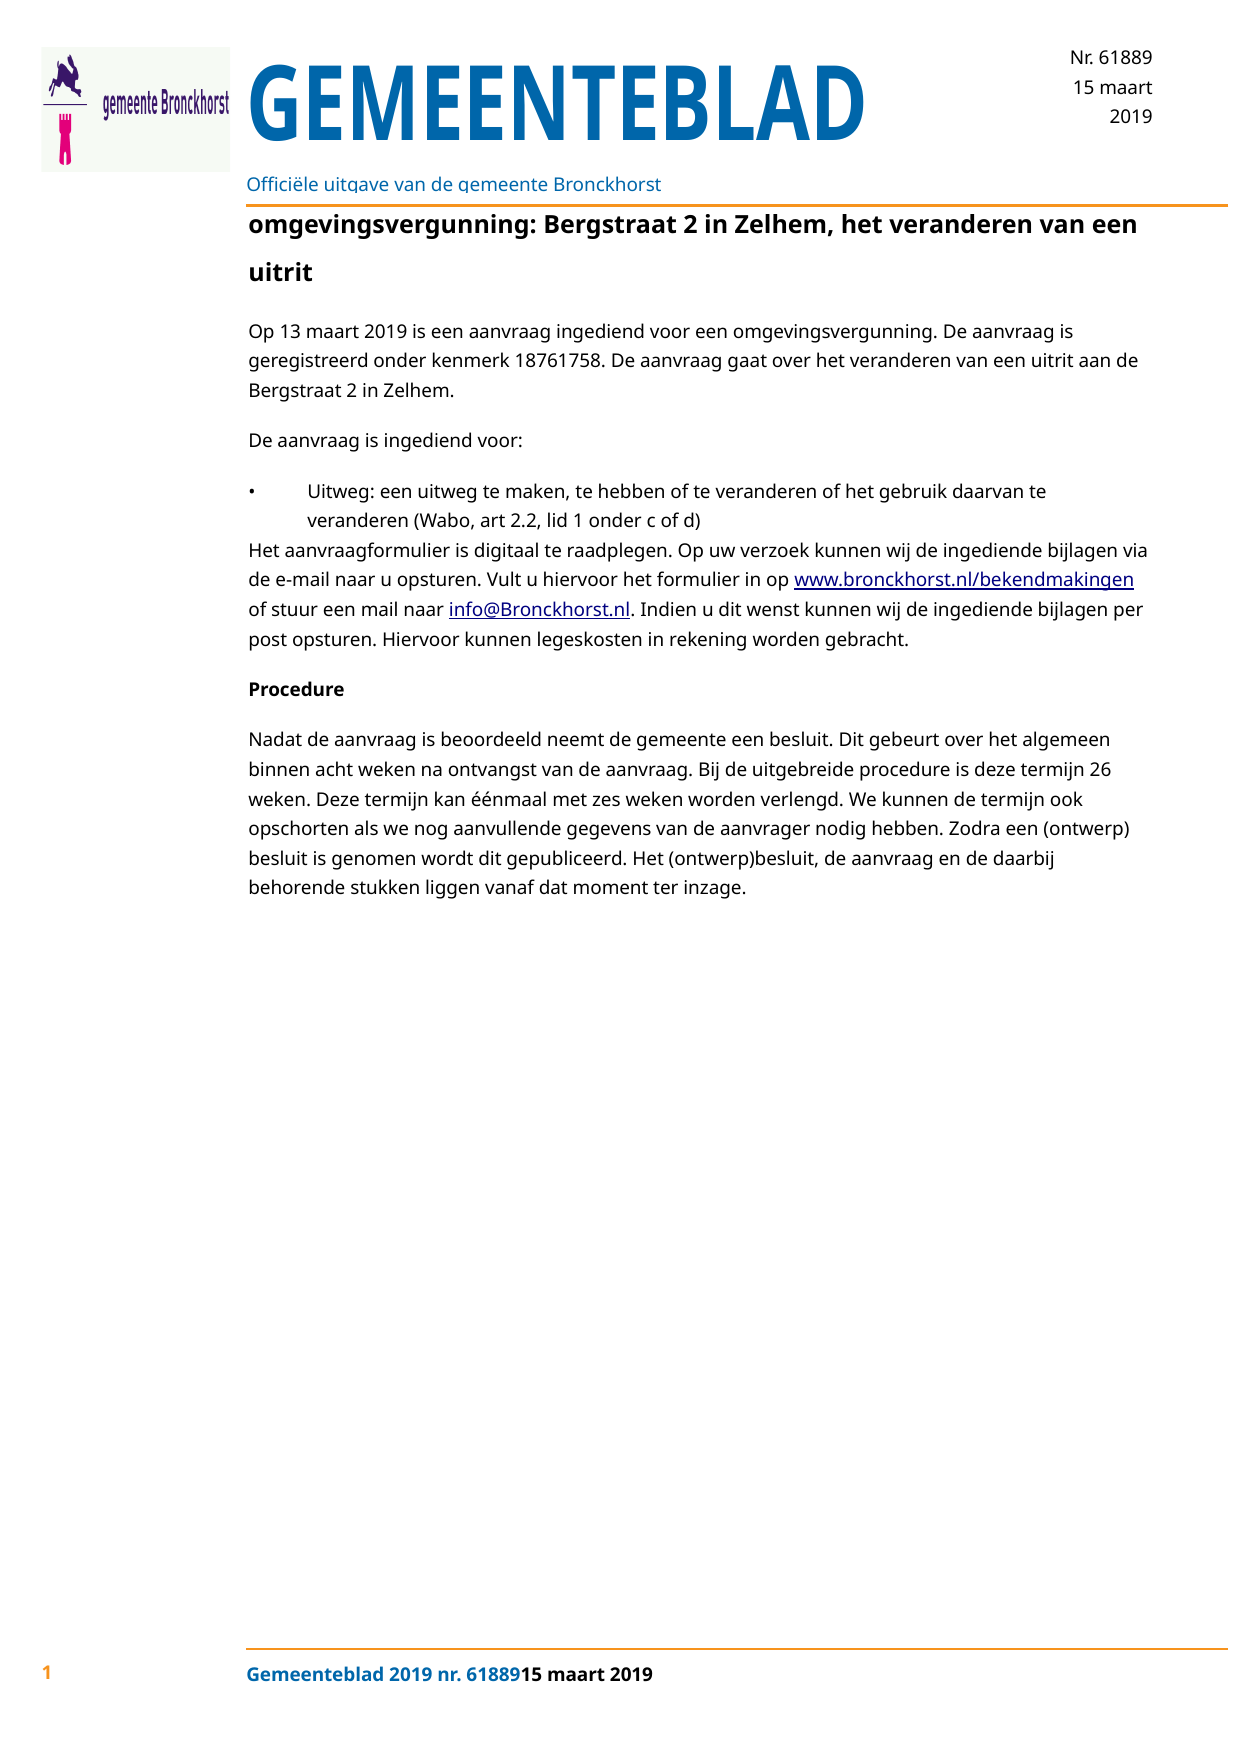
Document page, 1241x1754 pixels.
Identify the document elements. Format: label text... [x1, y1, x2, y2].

text De aanvraag is ingediend voor: [248, 427, 1152, 453]
picture [41, 47, 231, 172]
text omgevingsvergunning: Bergstraat 2 in Zelhem, het veranderen van een uitrit [248, 207, 1152, 288]
text Op 13 maart 2019 is een aanvraag ingediend voor een omgevingsvergunning. De aanvraag is geregistreerd onder kenmerk 18761758. De aanvraag gaat over het veranderen van een uitrit aan de Bergstraat 2 in Zelhem. [248, 318, 1152, 403]
text Procedure [248, 676, 1152, 702]
text Het aanvraagformulier is digitaal te raadplegen. Op uw verzoek kunnen wij de ingediende bijlagen via de e-mail naar u opsturen. Vult u hiervoor het formulier in op www.bronckhorst.nl/bekendmakingen of stuur een mail naar info@Bronckhorst.nl. Indien u dit wenst kunnen wij de ingediende bijlagen per post opsturen. Hiervoor kunnen legeskosten in rekening worden gebracht. [248, 537, 1152, 652]
text Nadat de aanvraag is beoordeeld neemt de gemeente een besluit. Dit gebeurt over het algemeen binnen acht weken na ontvangst van de aanvraag. Bij de uitgebreide procedure is deze termijn 26 weken. Deze termijn kan éénmaal met zes weken worden verlengd. We kunnen de termijn ook opschorten als we nog aanvullende gegevens van de aanvrager nodig hebben. Zodra een (ontwerp) besluit is genomen wordt dit gepubliceerd. Het (ontwerp)besluit, de aanvraag en de daarbij behorende stukken liggen vanaf dat moment ter inzage. [248, 727, 1152, 900]
list Uitweg: een uitweg te maken, te hebben of te veranderen of het gebruik daarvan te veranderen (Wabo, art 2.2, lid 1 onder c of d) [248, 478, 1152, 533]
